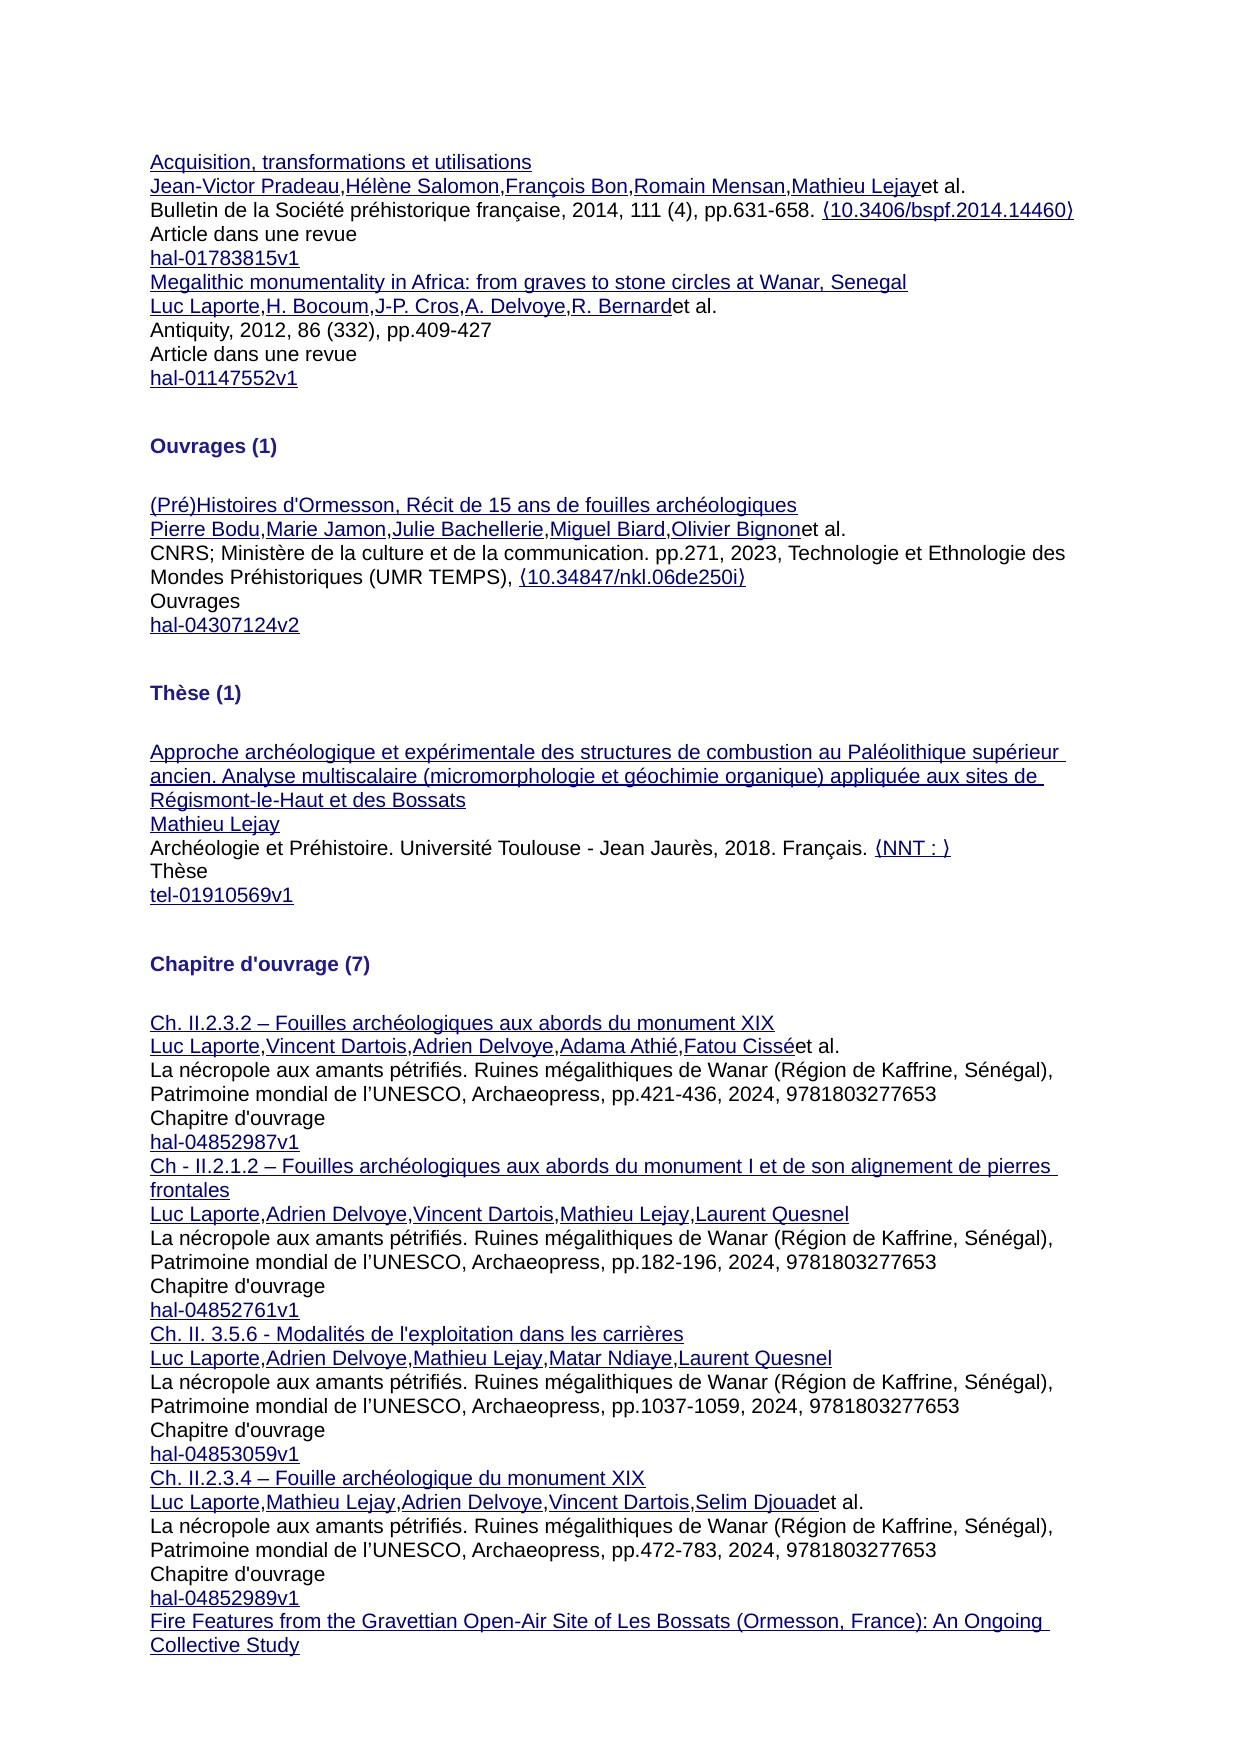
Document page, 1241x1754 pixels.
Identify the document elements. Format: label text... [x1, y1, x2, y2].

subtitle Chapitre d'ouvrage (7) [150, 952, 1090, 976]
table_header (Pré)Histoires d'Ormesson, Récit de 15 ans de fouilles archéologiques Pierre Bodu,Marie Jamon,Julie Bachellerie,Miguel Biard,Olivier Bignonet al. CNRS; Ministère de la culture et de la communication. pp.271, 2023, Technologie et Ethnologie des Mondes Préhistoriques (UMR TEMPS), ⟨10.34847/nkl.06de250i⟩ Ouvrages hal-04307124v2 [150, 493, 1090, 636]
subtitle Ouvrages (1) [150, 434, 1090, 458]
subtitle Thèse (1) [150, 681, 1090, 705]
table_cell Ch. II.2.3.4 – Fouille archéologique du monument XIX Luc Laporte,Mathieu Lejay,Adrien Delvoye,Vincent Dartois,Selim Djouadet al. La nécropole aux amants pétrifiés. Ruines mégalithiques de Wanar (Région de Kaffrine, Sénégal), Patrimoine mondial de l’UNESCO, Archaeopress, pp.472-783, 2024, 9781803277653 Chapitre d'ouvrage hal-04852989v1 [150, 1466, 1090, 1609]
table_cell Acquisition, transformations et utilisations Jean-Victor Pradeau,Hélène Salomon,François Bon,Romain Mensan,Mathieu Lejayet al. Bulletin de la Société préhistorique française, 2014, 111 (4), pp.631-658. ⟨10.3406/bspf.2014.14460⟩ Article dans une revue hal-01783815v1 [150, 150, 1090, 270]
table_cell Megalithic monumentality in Africa: from graves to stone circles at Wanar, Senegal Luc Laporte,H. Bocoum,J-P. Cros,A. Delvoye,R. Bernardet al. Antiquity, 2012, 86 (332), pp.409-427 Article dans une revue hal-01147552v1 [150, 270, 1090, 389]
table_cell Ch - II.2.1.2 – Fouilles archéologiques aux abords du monument I et de son alignement de pierres frontales Luc Laporte,Adrien Delvoye,Vincent Dartois,Mathieu Lejay,Laurent Quesnel La nécropole aux amants pétrifiés. Ruines mégalithiques de Wanar (Région de Kaffrine, Sénégal), Patrimoine mondial de l’UNESCO, Archaeopress, pp.182-196, 2024, 9781803277653 Chapitre d'ouvrage hal-04852761v1 [150, 1154, 1090, 1322]
table_cell Fire Features from the Gravettian Open-Air Site of Les Bossats (Ormesson, France): An Ongoing Collective Study [150, 1609, 1090, 1657]
table_cell Ch. II. 3.5.6 - Modalités de l'exploitation dans les carrières Luc Laporte,Adrien Delvoye,Mathieu Lejay,Matar Ndiaye,Laurent Quesnel La nécropole aux amants pétrifiés. Ruines mégalithiques de Wanar (Région de Kaffrine, Sénégal), Patrimoine mondial de l’UNESCO, Archaeopress, pp.1037-1059, 2024, 9781803277653 Chapitre d'ouvrage hal-04853059v1 [150, 1322, 1090, 1466]
table_header Approche archéologique et expérimentale des structures de combustion au Paléolithique supérieur ancien. Analyse multiscalaire (micromorphologie et géochimie organique) appliquée aux sites de Régismont-le-Haut et des Bossats Mathieu Lejay Archéologie et Préhistoire. Université Toulouse - Jean Jaurès, 2018. Français. ⟨NNT : ⟩ Thèse tel-01910569v1 [150, 740, 1090, 907]
table_header Ch. II.2.3.2 – Fouilles archéologiques aux abords du monument XIX Luc Laporte,Vincent Dartois,Adrien Delvoye,Adama Athié,Fatou Cisséet al. La nécropole aux amants pétrifiés. Ruines mégalithiques de Wanar (Région de Kaffrine, Sénégal), Patrimoine mondial de l’UNESCO, Archaeopress, pp.421-436, 2024, 9781803277653 Chapitre d'ouvrage hal-04852987v1 [150, 1010, 1090, 1154]
